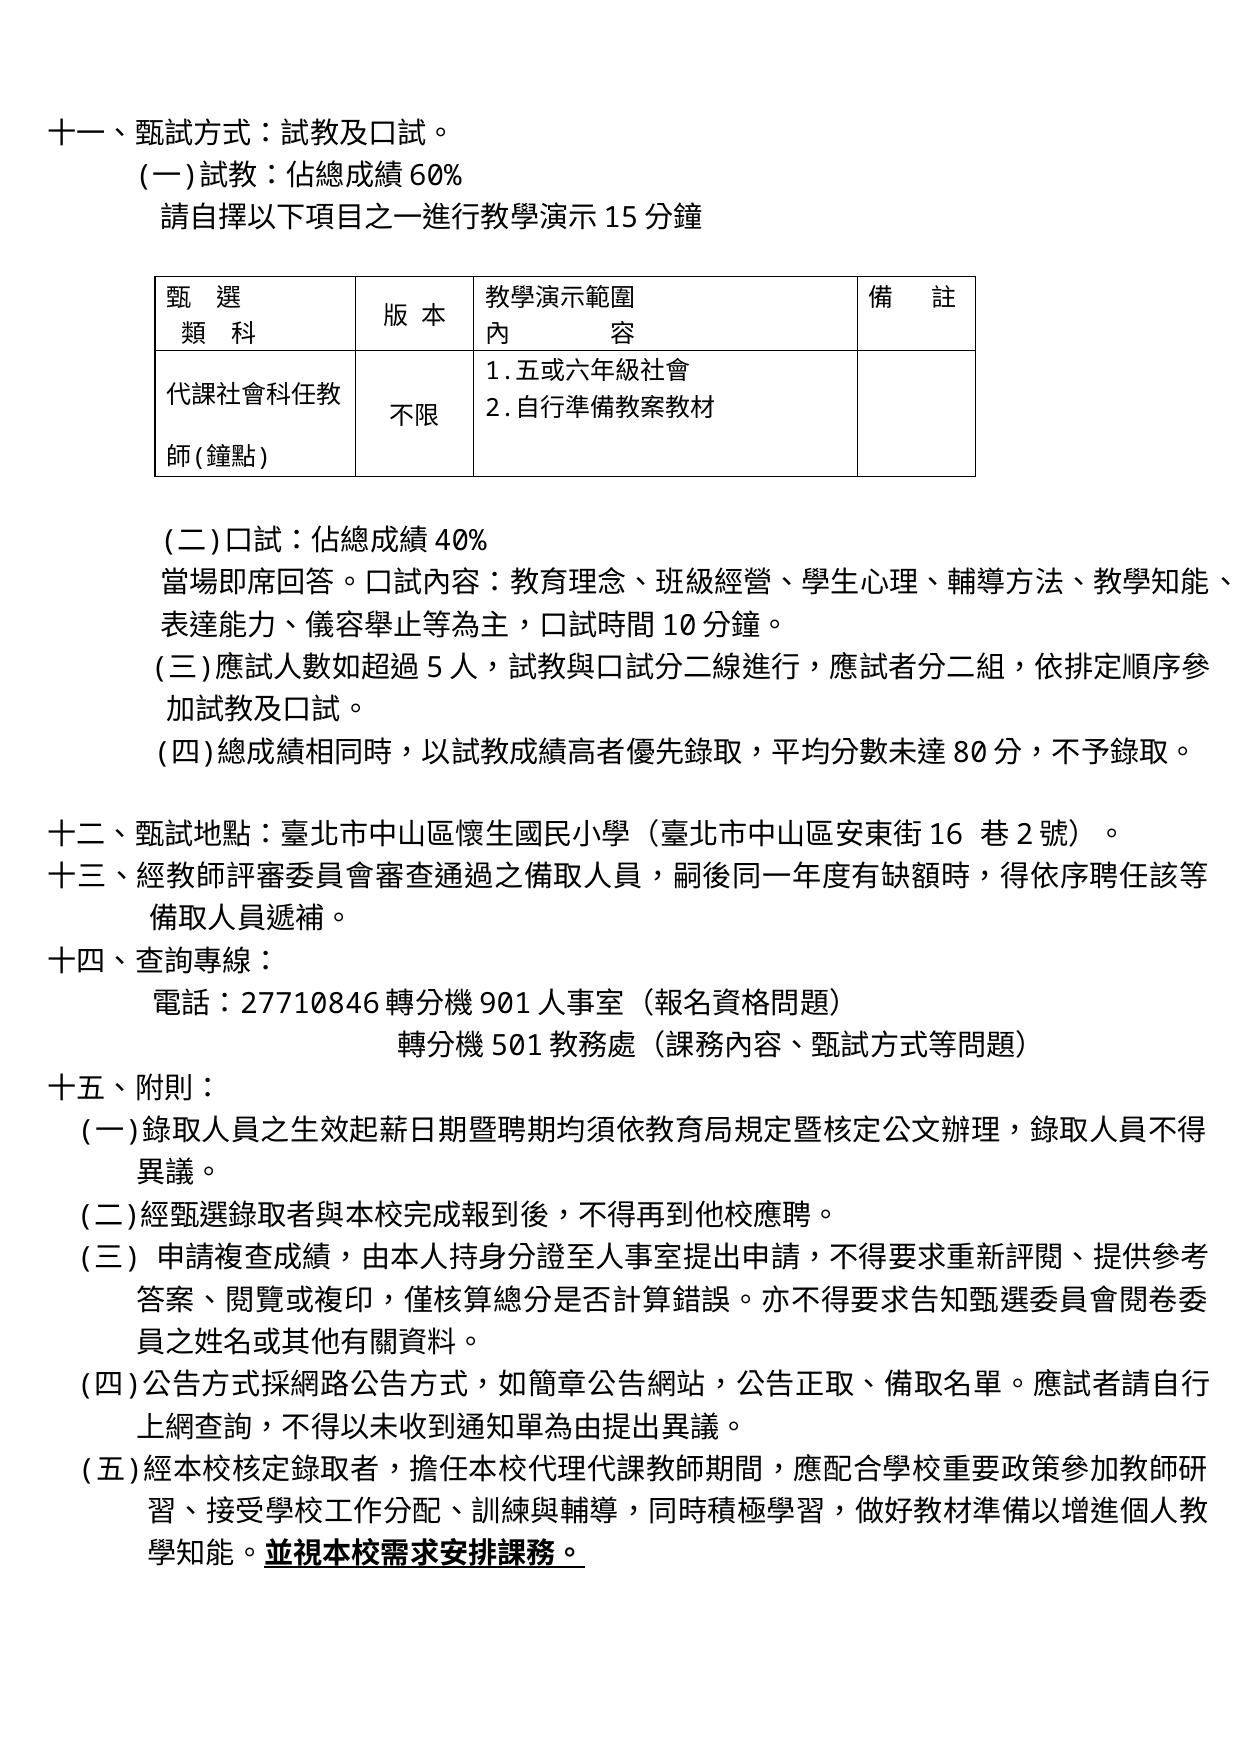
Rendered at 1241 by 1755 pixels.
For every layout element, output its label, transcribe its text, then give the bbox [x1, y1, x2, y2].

table_cell 不限 [356, 351, 473, 476]
text 請自擇以下項目之一進行教學演示15分鐘 [160, 194, 1211, 236]
table_header 版 本 [356, 277, 473, 350]
text 十四、查詢專線： [47, 937, 1211, 979]
text (一)試教：佔總成績60% [47, 152, 1211, 194]
text (五)經本校核定錄取者，擔任本校代理代課教師期間，應配合學校重要政策參加教師研習、接受學校工作分配、訓練與輔導，同時積極學習，做好教材準備以增進個人教學知能。並視本校需求安排課務。 [60, 1445, 1211, 1572]
text 十二、甄試地點：臺北市中山區懷生國民小學（臺北市中山區安東街16 巷2號）。 [47, 810, 1211, 853]
text 十五、附則： [47, 1064, 1211, 1107]
text (三) 申請複查成績，由本人持身分證至人事室提出申請，不得要求重新評閱、提供參考答案、閱覽或複印，僅核算總分是否計算錯誤。亦不得要求告知甄選委員會閱卷委員之姓名或其他有關資料。 [77, 1234, 1211, 1361]
table_cell [858, 351, 975, 476]
text (一)錄取人員之生效起薪日期暨聘期均須依教育局規定暨核定公文辦理，錄取人員不得異議。 [77, 1107, 1211, 1191]
text 電話：27710846轉分機901人事室（報名資格問題） [47, 979, 1211, 1022]
text (二)口試：佔總成績40% [160, 516, 1211, 559]
table_cell 1.五或六年級社會 2.自行準備教案教材 [474, 351, 857, 476]
table_header 甄 選 類 科 [156, 277, 355, 350]
text 十三、經教師評審委員會審查通過之備取人員，嗣後同一年度有缺額時，得依序聘任該等備取人員遞補。 [47, 853, 1211, 937]
text 轉分機501教務處（課務內容、甄試方式等問題） [47, 1022, 1211, 1064]
text 當場即席回答。口試內容：教育理念、班級經營、學生心理、輔導方法、教學知能、表達能力、儀容舉止等為主，口試時間10分鐘。 [160, 559, 1211, 643]
text (四)公告方式採網路公告方式，如簡章公告網站，公告正取、備取名單。應試者請自行上網查詢，不得以未收到通知單為由提出異議。 [77, 1361, 1211, 1445]
text 十一、甄試方式：試教及口試。 [47, 109, 1211, 152]
table_cell 代課社會科任教師(鐘點) [156, 351, 355, 476]
text (三)應試人數如超過5人，試教與口試分二線進行，應試者分二組，依排定順序參加試教及口試。 [151, 643, 1211, 728]
table_header 教學演示範圍 內 容 [474, 277, 857, 350]
table_header 備 註 [858, 277, 975, 350]
text (二)經甄選錄取者與本校完成報到後，不得再到他校應聘。 [47, 1191, 1211, 1234]
text (四)總成績相同時，以試教成績高者優先錄取，平均分數未達80分，不予錄取。 [136, 728, 1211, 771]
